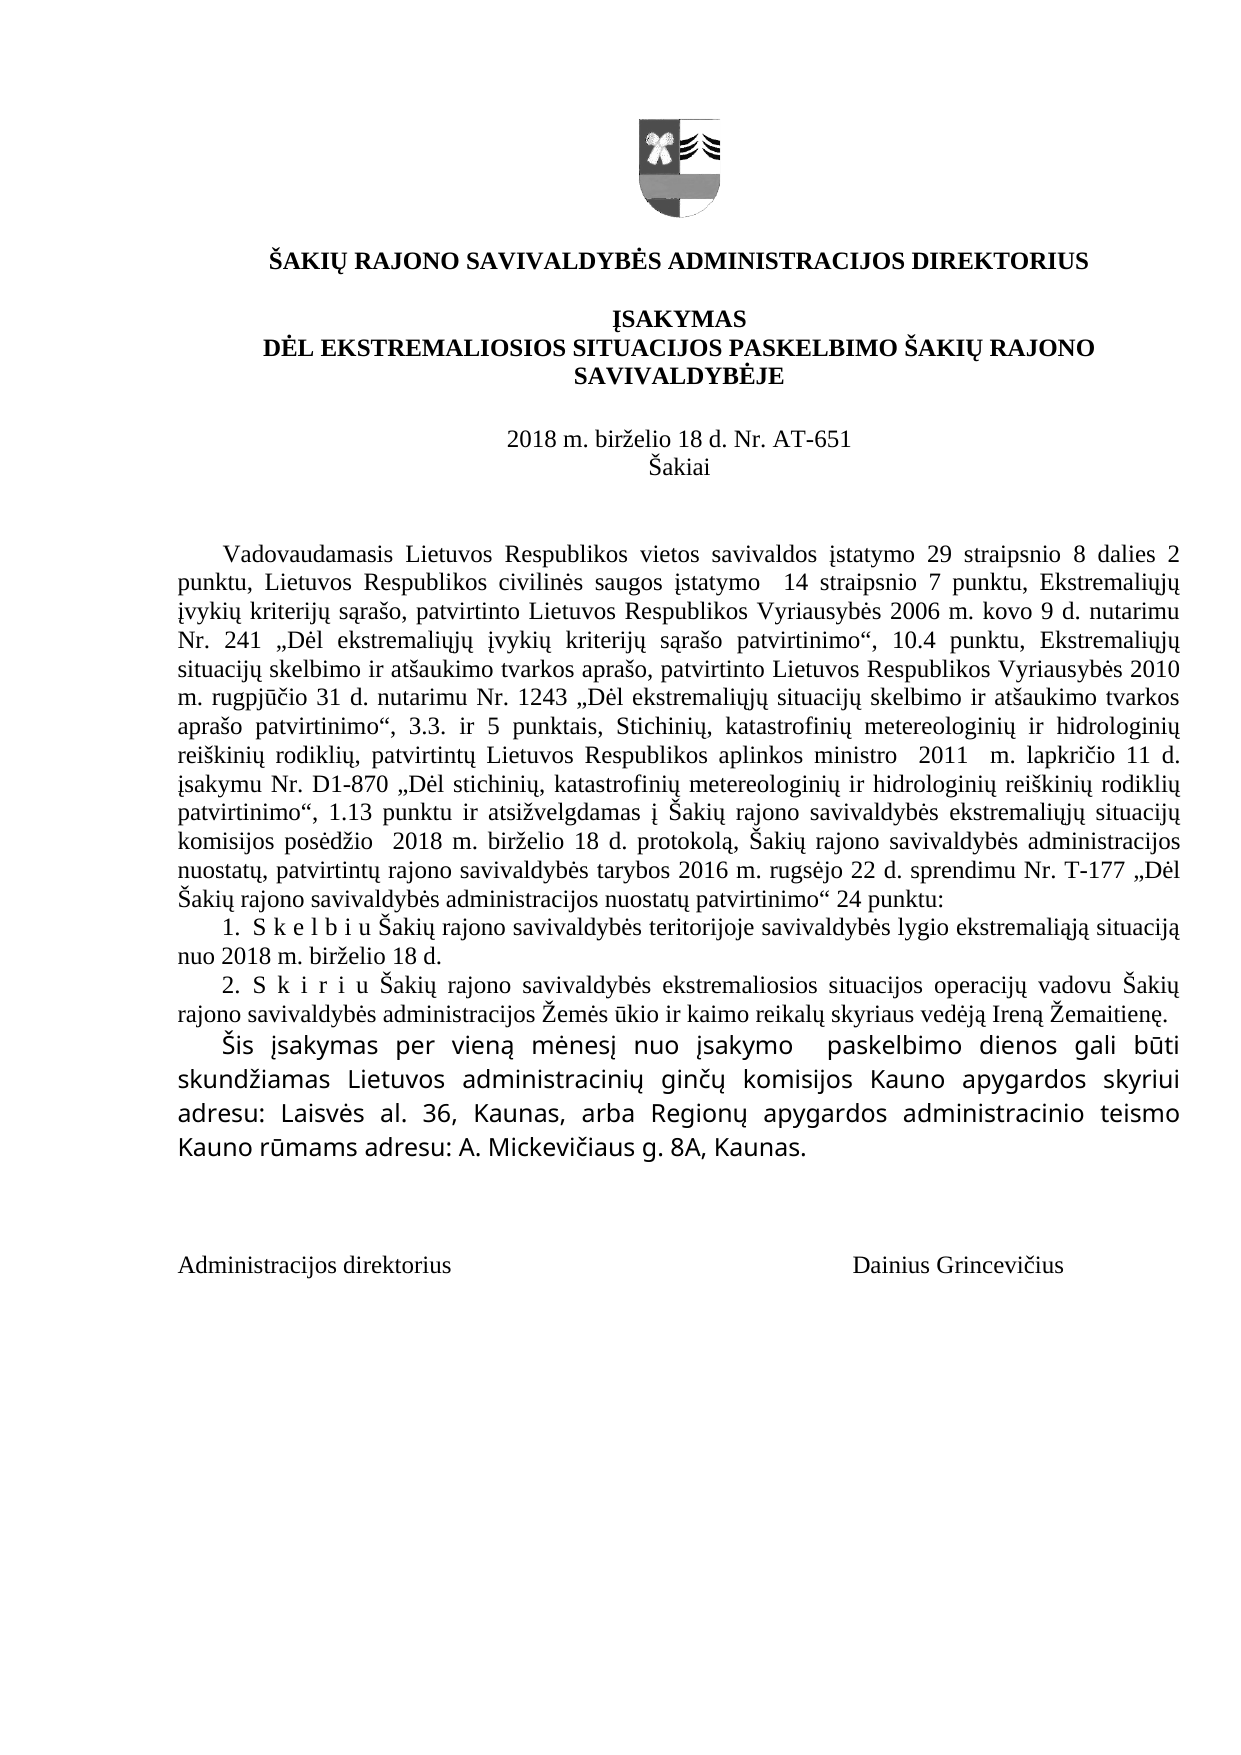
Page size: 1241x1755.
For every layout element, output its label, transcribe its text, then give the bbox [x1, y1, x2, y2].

text 1. S k e l b i u Šakių rajono savivaldybės teritorijoje savivaldybės lygio ekstremaliąją situaciją nuo 2018 m. birželio 18 d. [177, 912, 1181, 970]
text ŠAKIŲ RAJONO SAVIVALDYBĖS ADMINISTRACIJOS DIREKTORIUS [177, 246, 1181, 275]
text DĖL EKSTREMALIOSIOS SITUACIJOS PASKELBIMO ŠAKIŲ RAJONO SAVIVALDYBĖJE [177, 333, 1181, 390]
text Vadovaudamasis Lietuvos Respublikos vietos savivaldos įstatymo 29 straipsnio 8 dalies 2 punktu, Lietuvos Respublikos civilinės saugos įstatymo 14 straipsnio 7 punktu, Ekstremaliųjų įvykių kriterijų sąrašo, patvirtinto Lietuvos Respublikos Vyriausybės 2006 m. kovo 9 d. nutarimu Nr. 241 „Dėl ekstremaliųjų įvykių kriterijų sąrašo patvirtinimo“, 10.4 punktu, Ekstremaliųjų situacijų skelbimo ir atšaukimo tvarkos aprašo, patvirtinto Lietuvos Respublikos Vyriausybės 2010 m. rugpjūčio 31 d. nutarimu Nr. 1243 „Dėl ekstremaliųjų situacijų skelbimo ir atšaukimo tvarkos aprašo patvirtinimo“, 3.3. ir 5 punktais, Stichinių, katastrofinių metereologinių ir hidrologinių reiškinių rodiklių, patvirtintų Lietuvos Respublikos aplinkos ministro 2011 m. lapkričio 11 d. įsakymu Nr. D1-870 „Dėl stichinių, katastrofinių metereologinių ir hidrologinių reiškinių rodiklių patvirtinimo“, 1.13 punktu ir atsižvelgdamas į Šakių rajono savivaldybės ekstremaliųjų situacijų komisijos posėdžio 2018 m. birželio 18 d. protokolą, Šakių rajono savivaldybės administracijos nuostatų, patvirtintų rajono savivaldybės tarybos 2016 m. rugsėjo 22 d. sprendimu Nr. T-177 „Dėl Šakių rajono savivaldybės administracijos nuostatų patvirtinimo“ 24 punktu: [177, 539, 1181, 912]
text ĮSAKYMAS [177, 304, 1181, 333]
text Administracijos direktorius Dainius Grincevičius [177, 1250, 1181, 1279]
text Šakiai [177, 452, 1181, 481]
text 2. S k i r i u Šakių rajono savivaldybės ekstremaliosios situacijos operacijų vadovu Šakių rajono savivaldybės administracijos Žemės ūkio ir kaimo reikalų skyriaus vedėją Ireną Žemaitienę. [177, 970, 1181, 1027]
text Šis įsakymas per vieną mėnesį nuo įsakymo paskelbimo dienos gali būti skundžiamas Lietuvos administracinių ginčų komisijos Kauno apygardos skyriui adresu: Laisvės al. 36, Kaunas, arba Regionų apygardos administracinio teismo Kauno rūmams adresu: A. Mickevičiaus g. 8A, Kaunas. [177, 1027, 1181, 1164]
text 2018 m. birželio 18 d. Nr. AT-651 [177, 424, 1181, 452]
